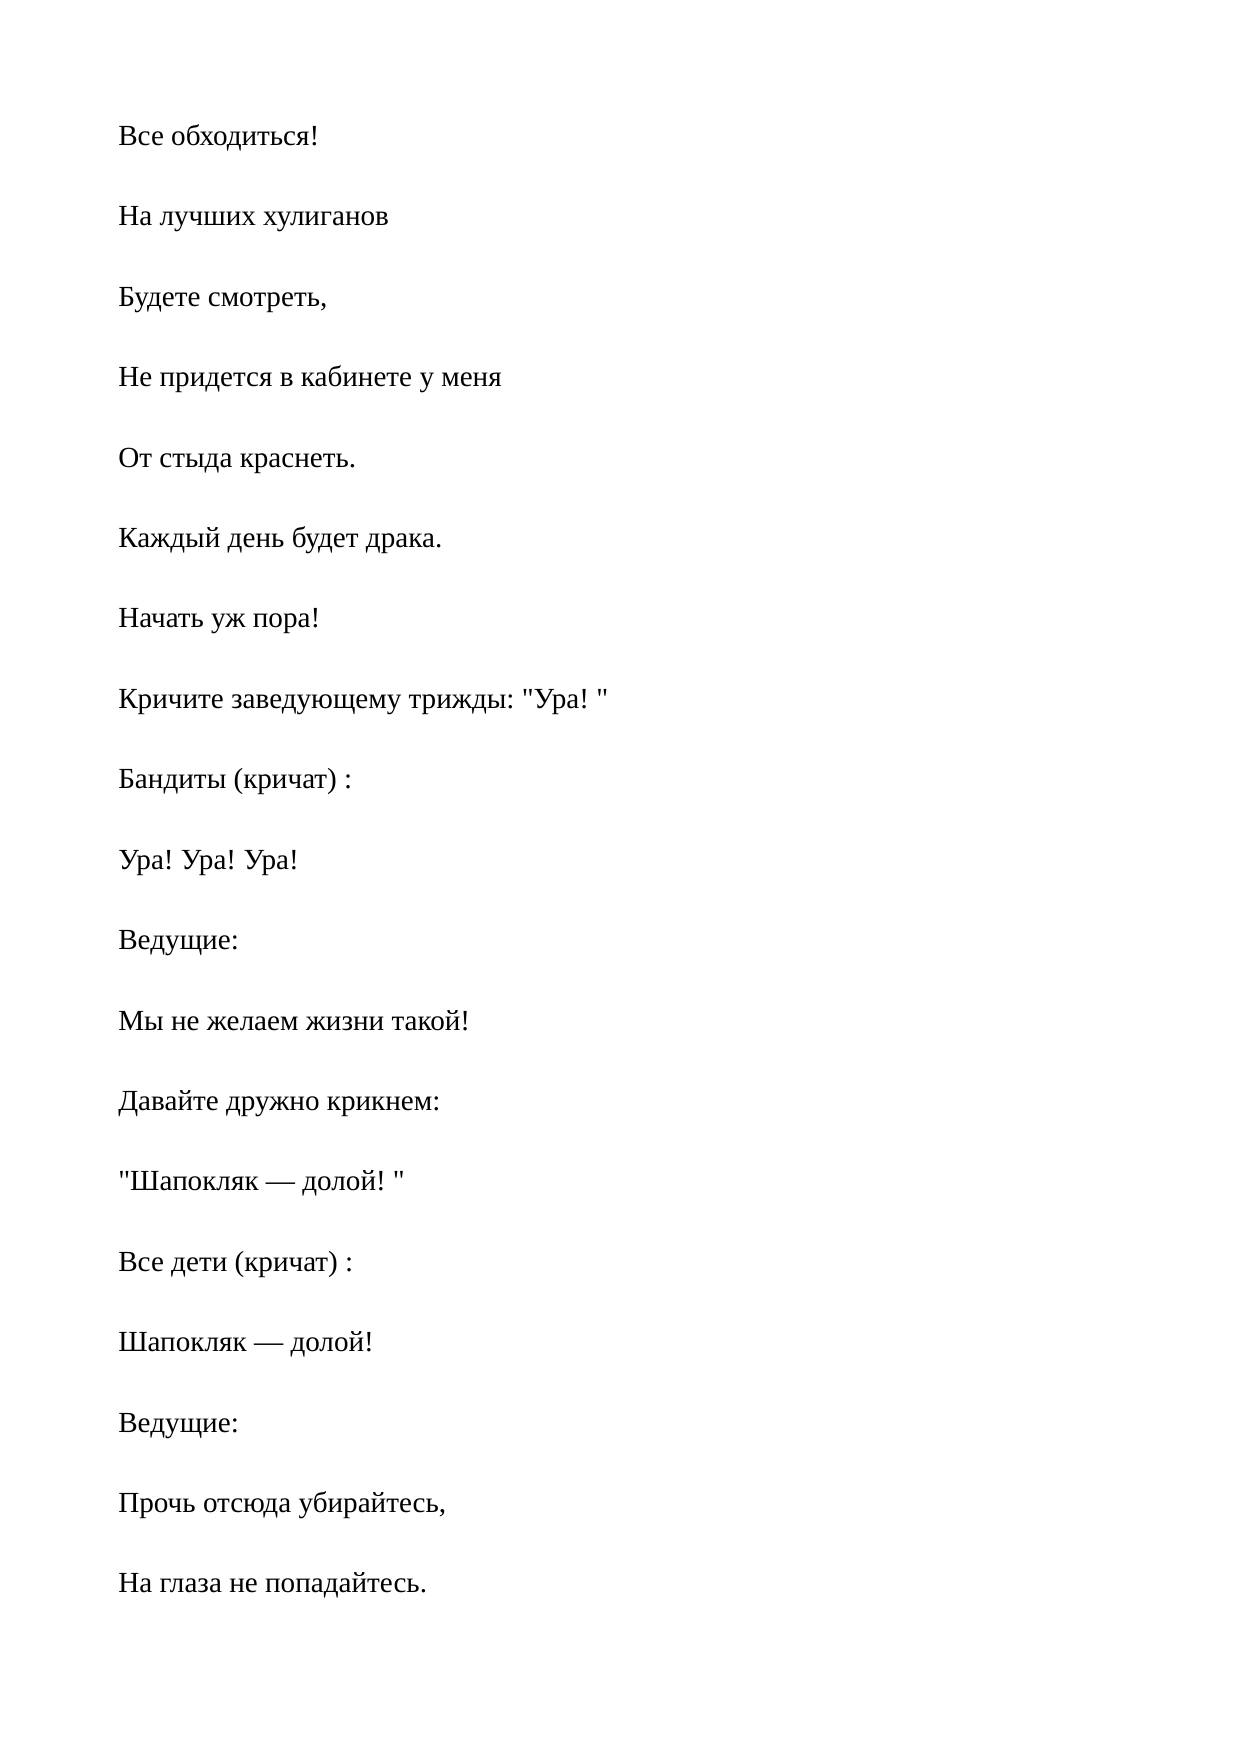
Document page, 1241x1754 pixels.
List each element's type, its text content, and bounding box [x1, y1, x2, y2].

text Ведущие: [118, 922, 1122, 956]
text Мы не желаем жизни такой! [118, 1003, 1122, 1036]
text Бандиты (кричат) : [118, 761, 1122, 795]
text Не придется в кабинете у меня [118, 359, 1122, 393]
text "Шапокляк — долой! " [118, 1163, 1122, 1197]
text На глаза не попадайтесь. [118, 1566, 1122, 1599]
text Каждый день будет драка. [118, 520, 1122, 554]
text Все обходиться! [118, 118, 1122, 152]
text На лучших хулиганов [118, 198, 1122, 232]
text Все дети (кричат) : [118, 1244, 1122, 1277]
text Ведущие: [118, 1405, 1122, 1438]
text Шапокляк — долой! [118, 1324, 1122, 1358]
text Будете смотреть, [118, 279, 1122, 312]
text Кричите заведующему трижды: "Ура! " [118, 681, 1122, 714]
text Давайте дружно крикнем: [118, 1083, 1122, 1117]
text Ура! Ура! Ура! [118, 842, 1122, 875]
text Начать уж пора! [118, 601, 1122, 634]
text Прочь отсюда убирайтесь, [118, 1485, 1122, 1519]
text От стыда краснеть. [118, 440, 1122, 473]
